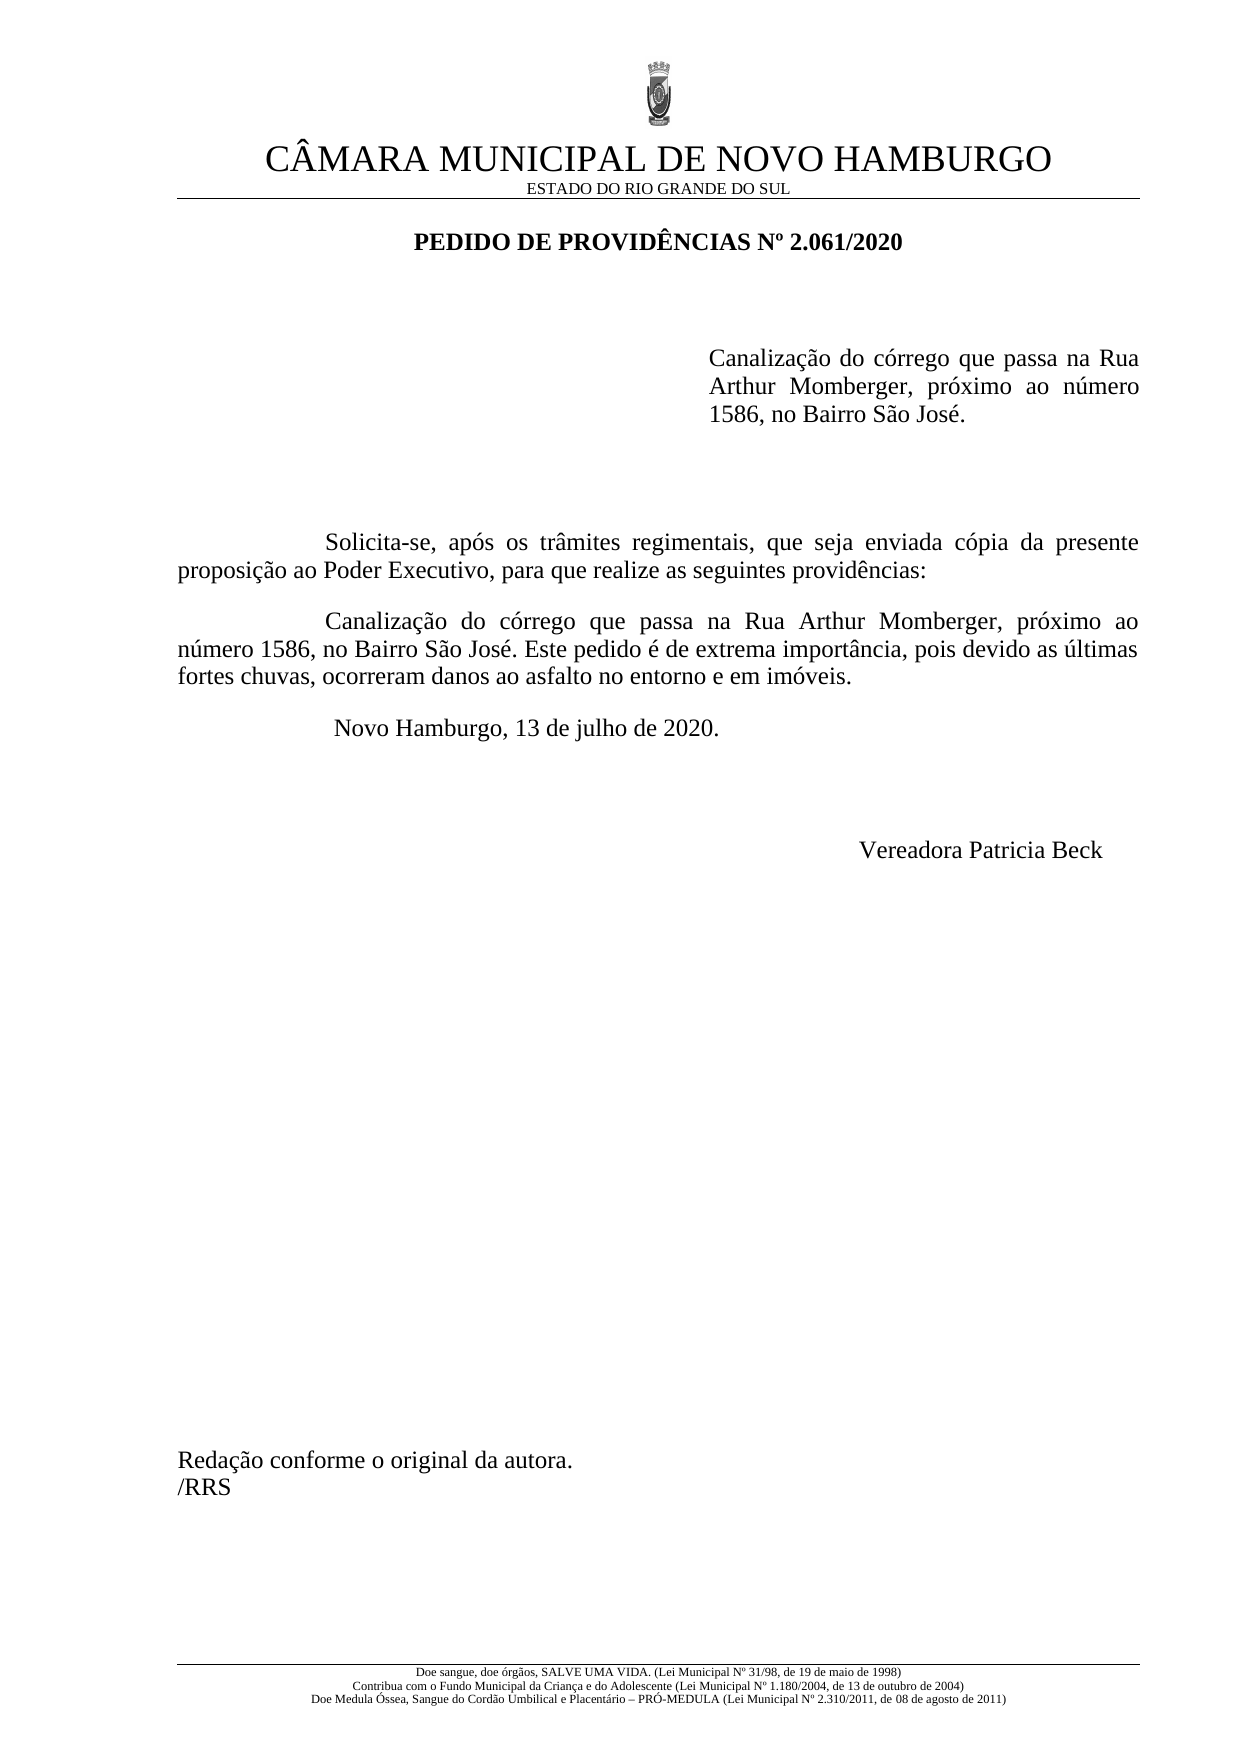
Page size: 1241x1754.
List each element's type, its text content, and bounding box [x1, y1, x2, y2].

text Redação conforme o original da autora. [177, 1446, 1140, 1473]
text Canalização do córrego que passa na Rua Arthur Momberger, próximo ao número 1586, no Bairro São José. [709, 344, 1140, 428]
text Vereadora Patricia Beck [177, 836, 1140, 864]
text Novo Hamburgo, 13 de julho de 2020. [177, 714, 1140, 741]
text Canalização do córrego que passa na Rua Arthur Momberger, próximo ao número 1586, no Bairro São José. Este pedido é de extrema importância, pois devido as últimas fortes chuvas, ocorreram danos ao asfalto no entorno e em imóveis. [177, 607, 1140, 690]
text /RRS [177, 1473, 1140, 1501]
text Solicita-se, após os trâmites regimentais, que seja enviada cópia da presente proposição ao Poder Executivo, para que realize as seguintes providências: [177, 528, 1140, 583]
text PEDIDO DE PROVIDÊNCIAS Nº 2.061/2020 [177, 228, 1140, 256]
